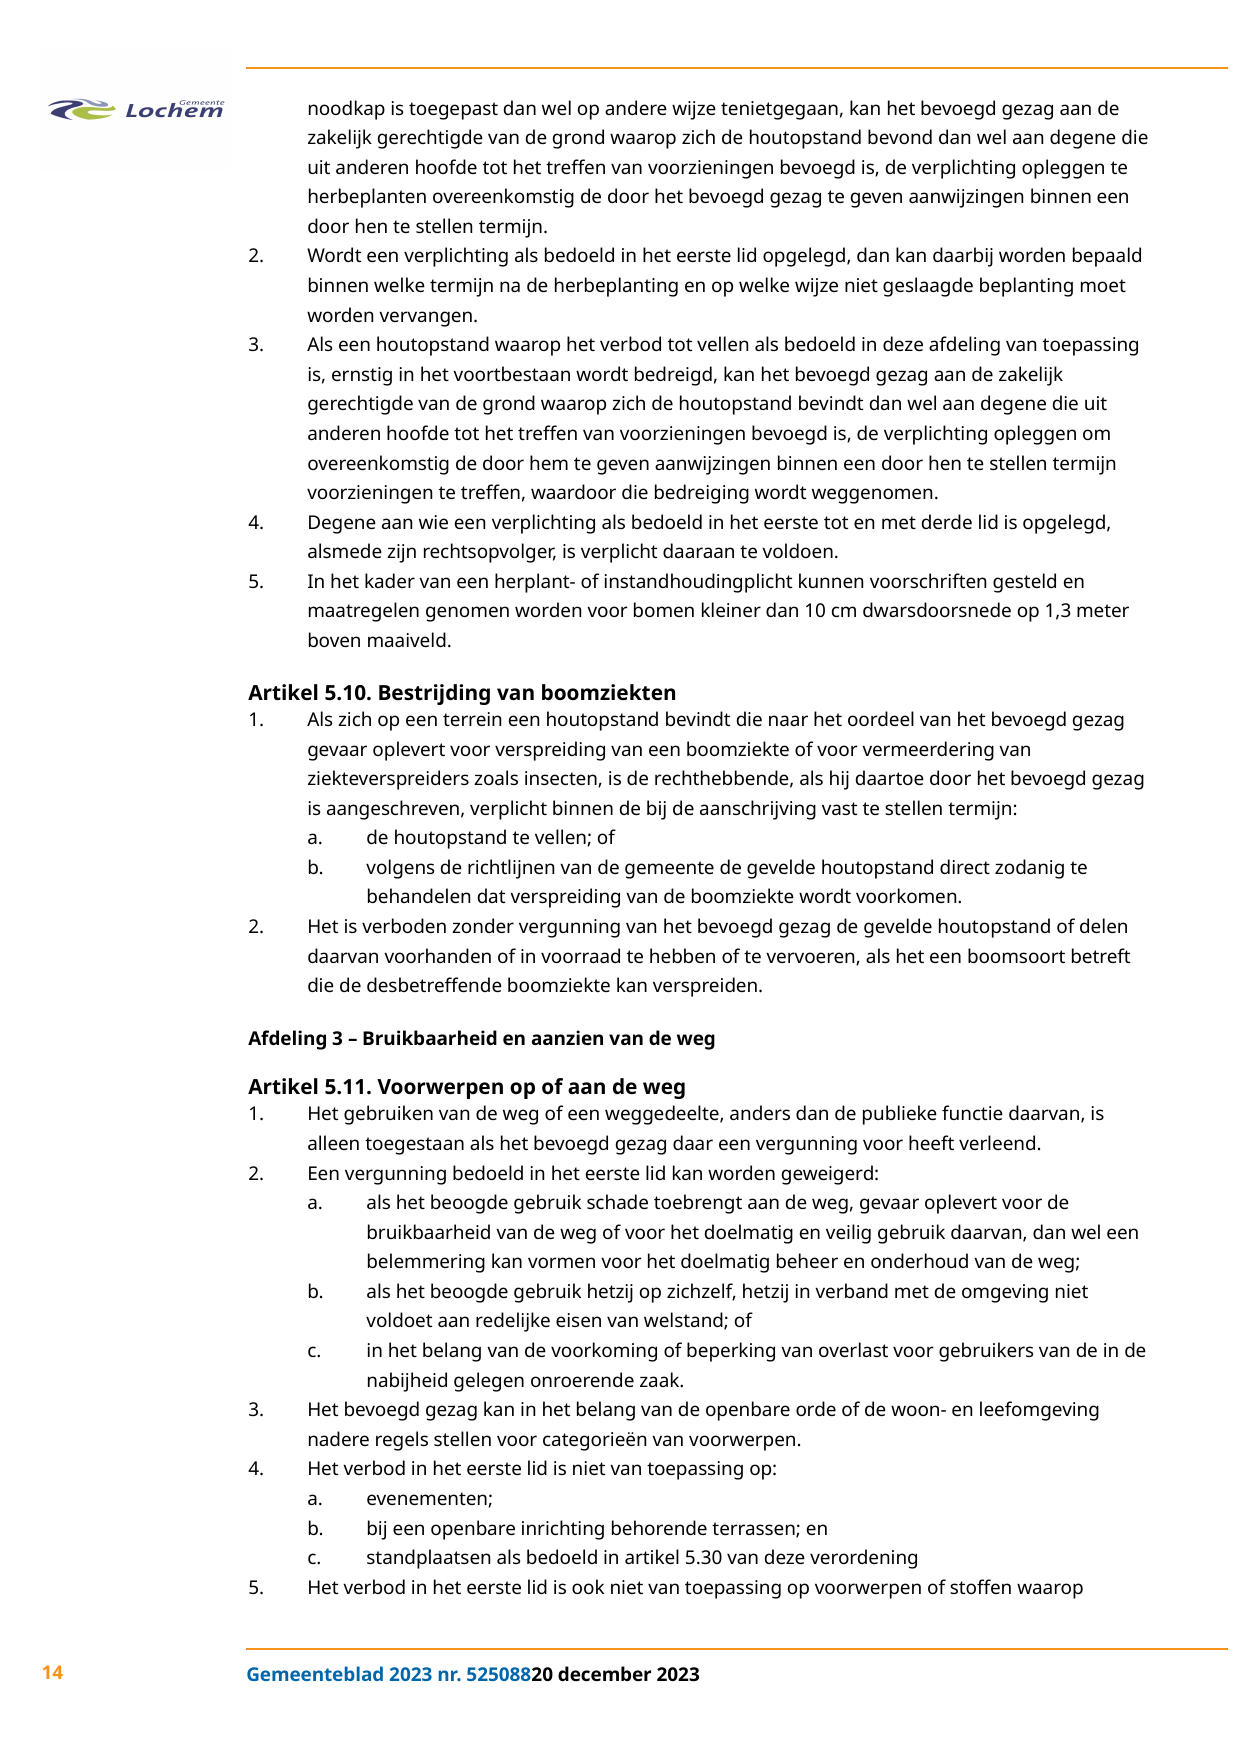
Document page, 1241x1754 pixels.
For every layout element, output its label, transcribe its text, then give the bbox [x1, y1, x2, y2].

list in het belang van de voorkoming of beperking van overlast voor gebruikers van de in de nabijheid gelegen onroerende zaak. [307, 1337, 1152, 1392]
list Het is verboden zonder vergunning van het bevoegd gezag de gevelde houtopstand of delen daarvan voorhanden of in voorraad te hebben of te vervoeren, als het een boomsoort betreft die de desbetreffende boomziekte kan verspreiden. [248, 913, 1152, 998]
list Het bevoegd gezag kan in het belang van de openbare orde of de woon- en leefomgeving nadere regels stellen voor categorieën van voorwerpen. [248, 1396, 1152, 1452]
list Als een houtopstand waarop het verbod tot vellen als bedoeld in deze afdeling van toepassing is, ernstig in het voortbestaan wordt bedreigd, kan het bevoegd gezag aan de zakelijk gerechtigde van de grond waarop zich de houtopstand bevindt dan wel aan degene die uit anderen hoofde tot het treffen van voorzieningen bevoegd is, de verplichting opleggen om overeenkomstig de door hem te geven aanwijzingen binnen een door hen te stellen termijn voorzieningen te treffen, waardoor die bedreiging wordt weggenomen. [248, 331, 1152, 505]
list standplaatsen als bedoeld in artikel 5.30 van deze verordening [307, 1544, 1152, 1570]
list bij een openbare inrichting behorende terrassen; en [307, 1515, 1152, 1540]
list noodkap is toegepast dan wel op andere wijze tenietgegaan, kan het bevoegd gezag aan de zakelijk gerechtigde van de grond waarop zich de houtopstand bevond dan wel aan degene die uit anderen hoofde tot het treffen van voorzieningen bevoegd is, de verplichting opleggen te herbeplanten overeenkomstig de door het bevoegd gezag te geven aanwijzingen binnen een door hen te stellen termijn. [248, 95, 1152, 239]
list evenementen; [307, 1485, 1152, 1511]
list Degene aan wie een verplichting als bedoeld in het eerste tot en met derde lid is opgelegd, alsmede zijn rechtsopvolger, is verplicht daaraan te voldoen. [248, 509, 1152, 564]
text Artikel 5.11. Voorwerpen op of aan de weg [248, 1072, 1152, 1101]
list de houtopstand te vellen; of [307, 824, 1152, 850]
list Het gebruiken van de weg of een weggedeelte, anders dan de publieke functie daarvan, is alleen toegestaan als het bevoegd gezag daar een vergunning voor heeft verleend. [248, 1101, 1152, 1156]
list Wordt een verplichting als bedoeld in het eerste lid opgelegd, dan kan daarbij worden bepaald binnen welke termijn na de herbeplanting en op welke wijze niet geslaagde beplanting moet worden vervangen. [248, 243, 1152, 328]
list Een vergunning bedoeld in het eerste lid kan worden geweigerd: [248, 1160, 1152, 1185]
list Het verbod in het eerste lid is ook niet van toepassing op voorwerpen of stoffen waarop [248, 1574, 1152, 1599]
text Afdeling 3 – Bruikbaarheid en aanzien van de weg [248, 1023, 1152, 1051]
picture [41, 47, 231, 172]
list Als zich op een terrein een houtopstand bevindt die naar het oordeel van het bevoegd gezag gevaar oplevert voor verspreiding van een boomziekte of voor vermeerdering van ziekteverspreiders zoals insecten, is de rechthebbende, als hij daartoe door het bevoegd gezag is aangeschreven, verplicht binnen de bij de aanschrijving vast te stellen termijn: [248, 706, 1152, 821]
list volgens de richtlijnen van de gemeente de gevelde houtopstand direct zodanig te behandelen dat verspreiding van de boomziekte wordt voorkomen. [307, 854, 1152, 909]
list Het verbod in het eerste lid is niet van toepassing op: [248, 1456, 1152, 1481]
list als het beoogde gebruik hetzij op zichzelf, hetzij in verband met de omgeving niet voldoet aan redelijke eisen van welstand; of [307, 1278, 1152, 1333]
list als het beoogde gebruik schade toebrengt aan de weg, gevaar oplevert voor de bruikbaarheid van de weg of voor het doelmatig en veilig gebruik daarvan, dan wel een belemmering kan vormen voor het doelmatig beheer en onderhoud van de weg; [307, 1189, 1152, 1274]
text Artikel 5.10. Bestrijding van boomziekten [248, 678, 1152, 706]
list In het kader van een herplant- of instandhoudingplicht kunnen voorschriften gesteld en maatregelen genomen worden voor bomen kleiner dan 10 cm dwarsdoorsnede op 1,3 meter boven maaiveld. [248, 568, 1152, 653]
